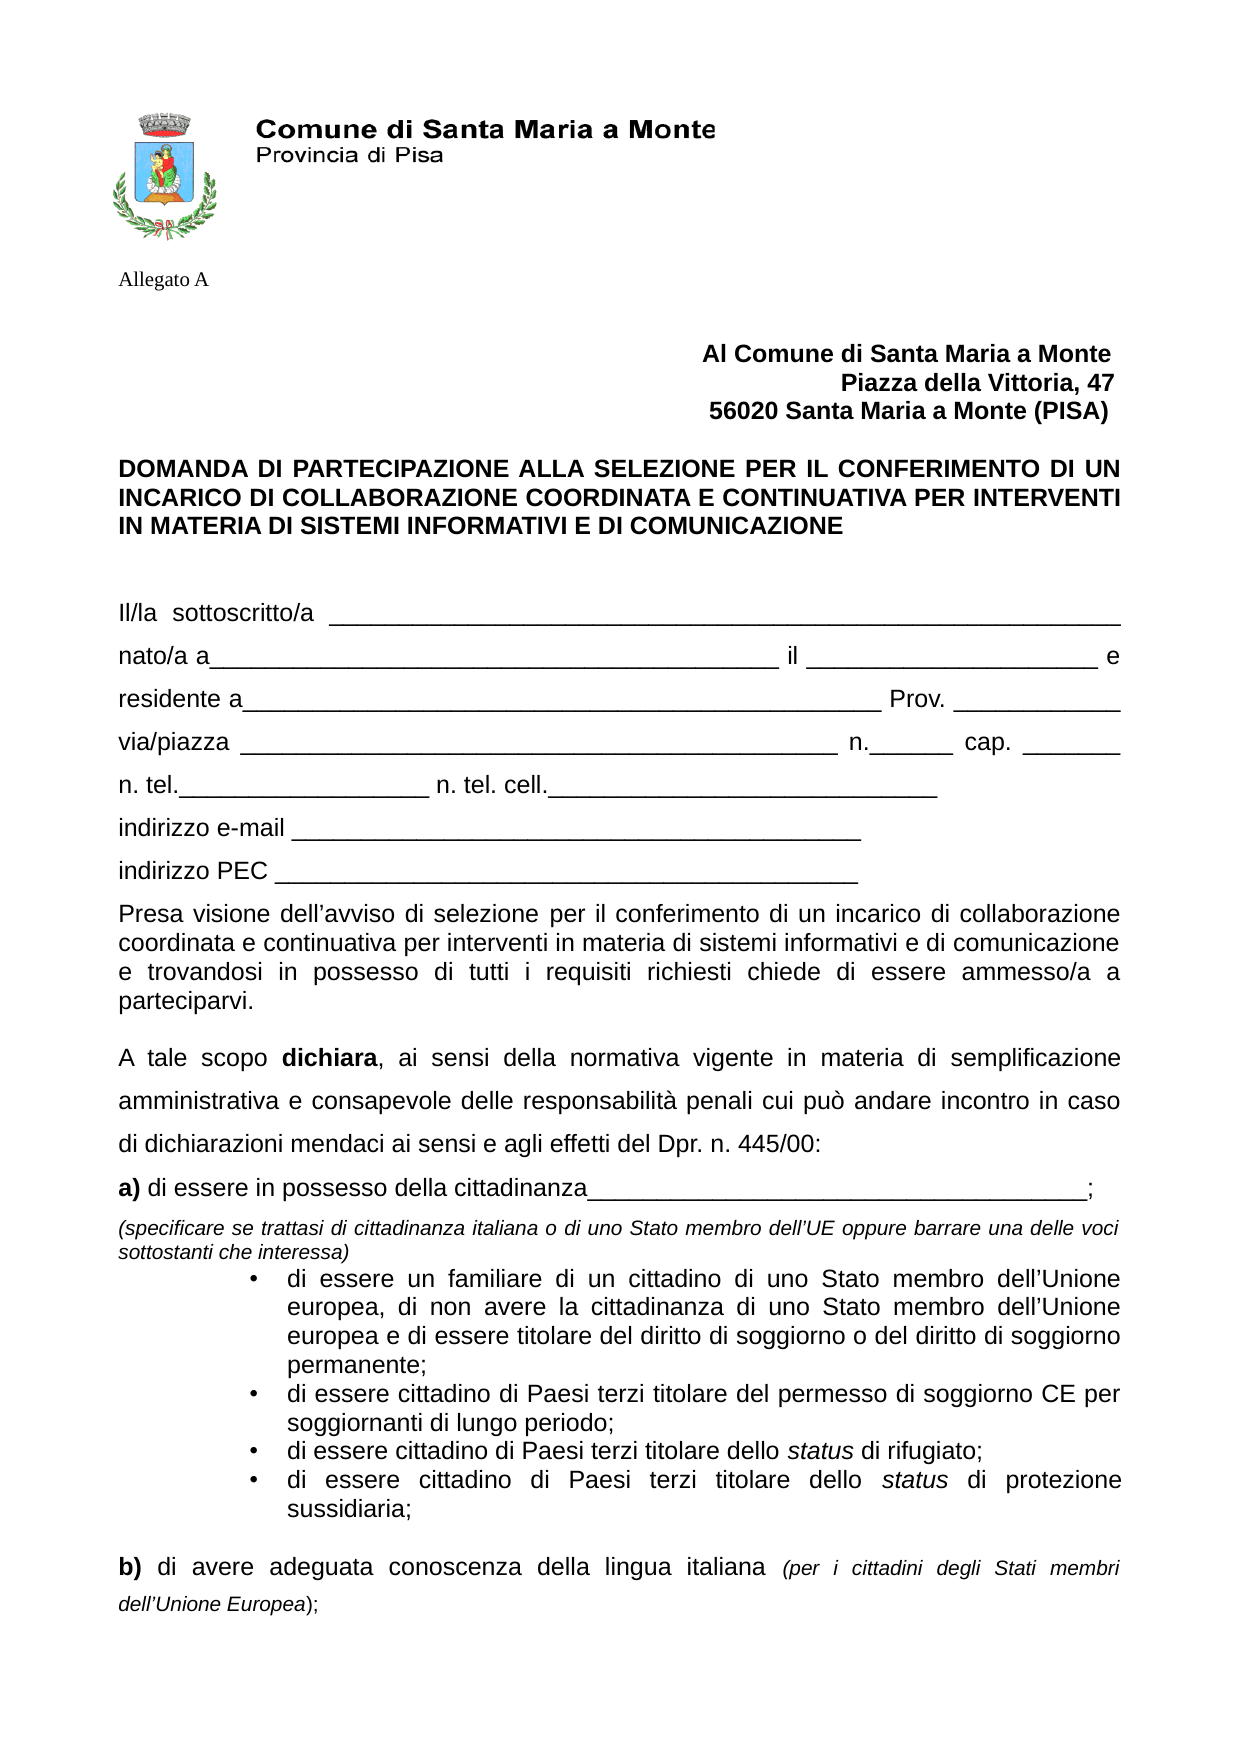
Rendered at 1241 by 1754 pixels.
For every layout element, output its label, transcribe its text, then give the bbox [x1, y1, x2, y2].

list di essere cittadino di Paesi terzi titolare dello status di rifugiato; [249, 1436, 1122, 1465]
text Allegato A [118, 267, 1122, 291]
list di essere un familiare di un cittadino di uno Stato membro dell’Unione europea, di non avere la cittadinanza di uno Stato membro dell’Unione europea e di essere titolare del diritto di soggiorno o del diritto di soggiorno permanente; [249, 1263, 1122, 1379]
text a) di essere in possesso della cittadinanza____________________________________; [118, 1172, 1122, 1201]
list di essere cittadino di Paesi terzi titolare dello status di protezione sussidiaria; [249, 1465, 1122, 1523]
text A tale scopo dichiara, ai sensi della normativa vigente in materia di semplificazione amministrativa e consapevole delle responsabilità penali cui può andare incontro in caso di dichiarazioni mendaci ai sensi e agli effetti del Dpr. n. 445/00: [118, 1043, 1122, 1158]
text indirizzo e-mail _________________________________________ [118, 813, 1122, 842]
text b) di avere adeguata conoscenza della lingua italiana (per i cittadini degli Stati membri dell’Unione Europea); [118, 1551, 1122, 1616]
text Il/la sottoscritto/a _________________________________________________________ nato/a a_________________________________________ il _____________________ e residente a______________________________________________ Prov. ____________ via/piazza ___________________________________________ n.______ cap. _______ n. tel.__________________ n. tel. cell.____________________________ [118, 597, 1122, 799]
text indirizzo PEC __________________________________________ [118, 856, 1122, 885]
text Al Comune di Santa Maria a Monte Piazza della Vittoria, 47 [118, 339, 1122, 396]
text 56020 Santa Maria a Monte (PISA) [118, 396, 1122, 425]
list di essere cittadino di Paesi terzi titolare del permesso di soggiorno CE per soggiornanti di lungo periodo; [249, 1379, 1122, 1436]
text DOMANDA DI PARTECIPAZIONE ALLA SELEZIONE PER IL CONFERIMENTO DI UN INCARICO DI COLLABORAZIONE COORDINATA E CONTINUATIVA PER INTERVENTI IN MATERIA DI SISTEMI INFORMATIVI E DI COMUNICAZIONE [118, 454, 1122, 540]
text (specificare se trattasi di cittadinanza italiana o di uno Stato membro dell’UE oppure barrare una delle voci sottostanti che interessa) [118, 1216, 1122, 1263]
text Presa visione dell’avviso di selezione per il conferimento di un incarico di collaborazione coordinata e continuativa per interventi in materia di sistemi informativi e di comunicazione e trovandosi in possesso di tutti i requisiti richiesti chiede di essere ammesso/a a parteciparvi. [118, 899, 1122, 1014]
